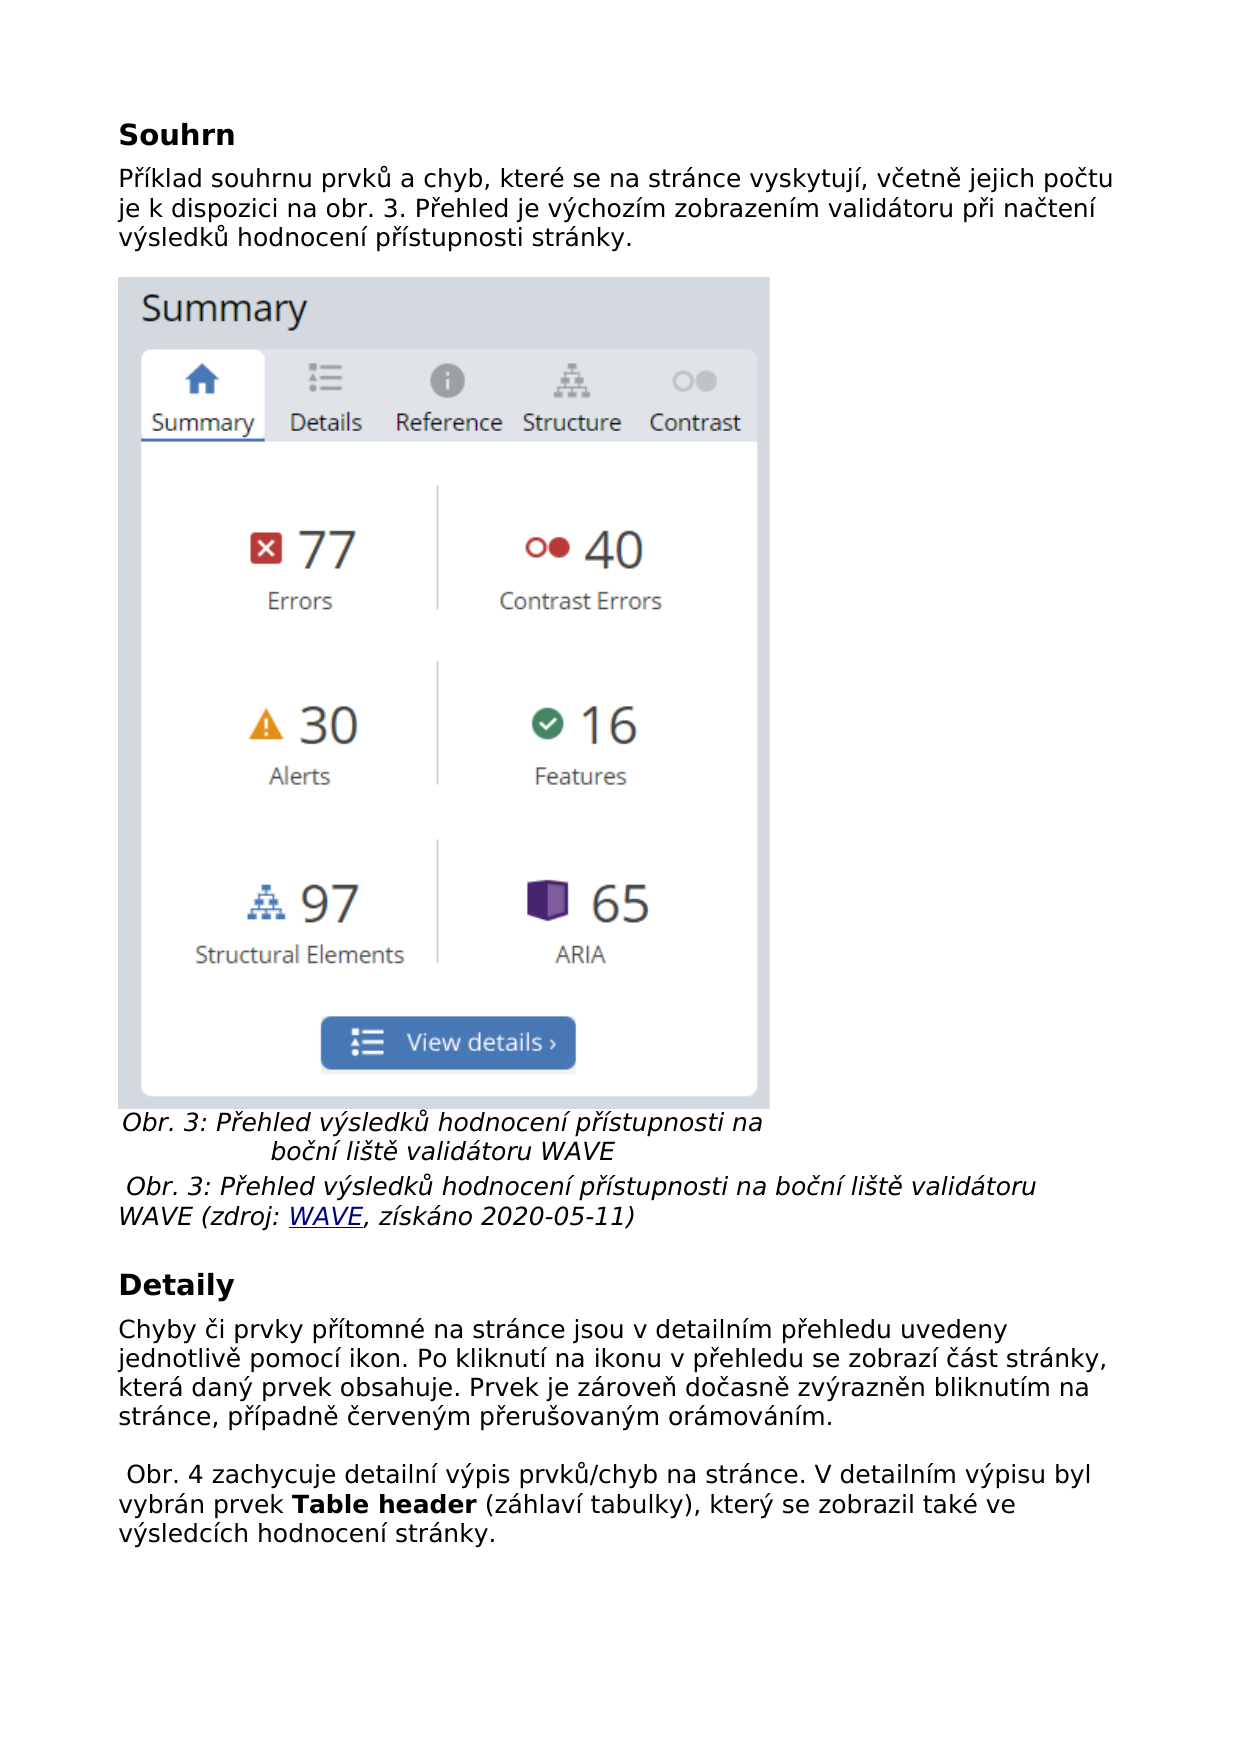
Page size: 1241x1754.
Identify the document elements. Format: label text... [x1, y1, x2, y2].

subtitle Souhrn [118, 118, 1122, 152]
text Obr. 3: Přehled výsledků hodnocení přístupnosti na boční liště validátoru WAVE (zdroj: WAVE, získáno 2020-05-11) [118, 264, 1122, 1231]
text Obr. 3: Přehled výsledků hodnocení přístupnosti na boční liště validátoru WAVE [118, 1109, 770, 1167]
text Chyby či prvky přítomné na stránce jsou v detailním přehledu uvedeny jednotlivě pomocí ikon. Po kliknutí na ikonu v přehledu se zobrazí část stránky, která daný prvek obsahuje. Prvek je zároveň dočasně zvýrazněn bliknutím na stránce, případně červeným přerušovaným orámováním. Obr. 4 zachycuje detailní výpis prvků/chyb na stránce. V detailním výpisu byl vybrán prvek Table header (záhlaví tabulky), který se zobrazil také ve výsledcích hodnocení stránky. [118, 1315, 1122, 1577]
text Příklad souhrnu prvků a chyb, které se na stránce vyskytují, včetně jejich počtu je k dispozici na obr. 3. Přehled je výchozím zobrazením validátoru při načtení výsledků hodnocení přístupnosti stránky. [118, 164, 1122, 252]
picture [118, 277, 770, 1109]
subtitle Detaily [118, 1268, 1122, 1302]
